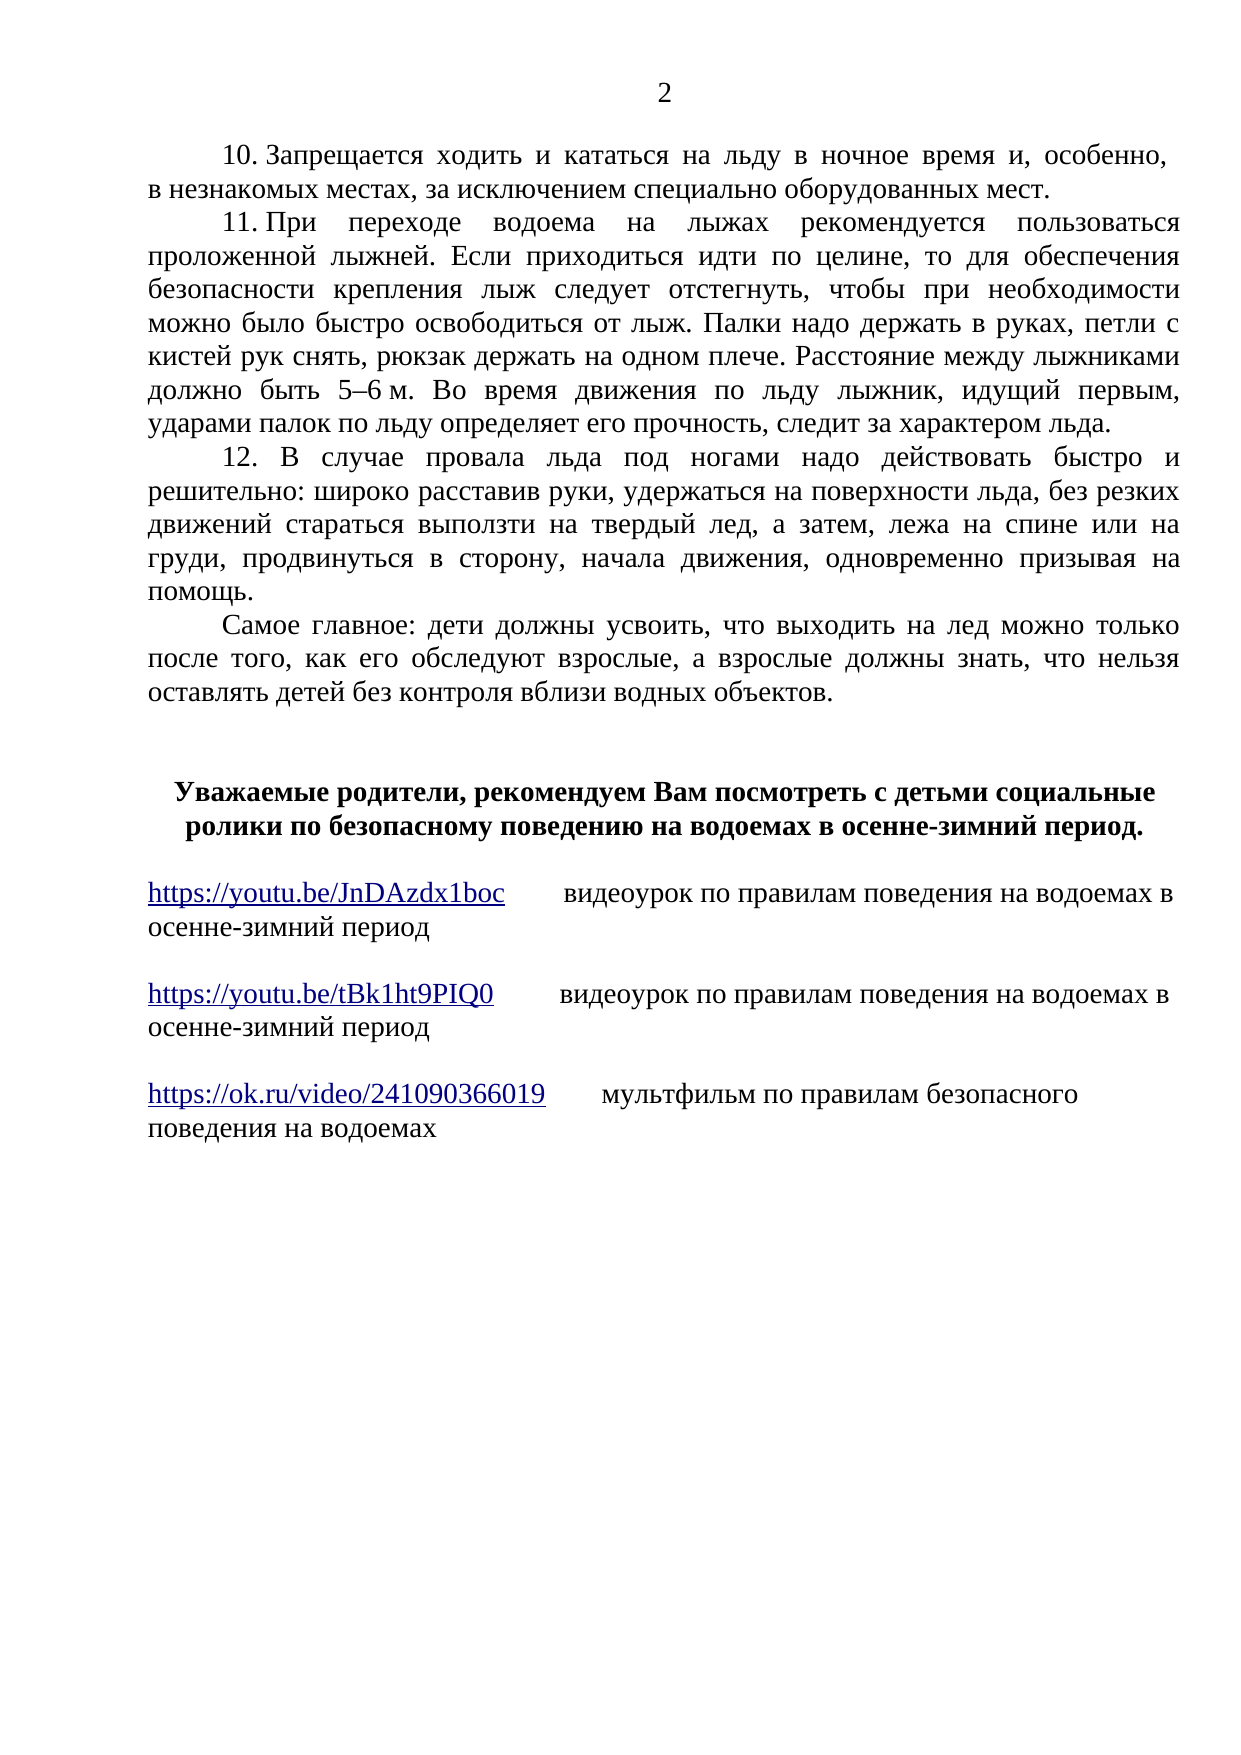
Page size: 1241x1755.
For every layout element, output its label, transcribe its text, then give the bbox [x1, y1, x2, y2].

text https://youtu.be/tBk1ht9PIQ0 видеоурок по правилам поведения на водоемах в осенне-зимний период [148, 976, 1181, 1043]
text https://ok.ru/video/241090366019 мультфильм по правилам безопасного поведения на водоемах [148, 1076, 1181, 1144]
text 12. В случае провала льда под ногами надо действовать быстро и решительно: широко расставив руки, удержаться на поверхности льда, без резких движений стараться выползти на твердый лед, а затем, лежа на спине или на груди, продвинуться в сторону, начала движения, одновременно призывая на помощь. [148, 439, 1181, 607]
text 11. При переходе водоема на лыжах рекомендуется пользоваться проложенной лыжней. Если приходиться идти по целине, то для обеспечения безопасности крепления лыж следует отстегнуть, чтобы при необходимости можно было быстро освободиться от лыж. Палки надо держать в руках, петли с кистей рук снять, рюкзак держать на одном плече. Расстояние между лыжниками должно быть 5–6 м. Во время движения по льду лыжник, идущий первым, ударами палок по льду определяет его прочность, следит за характером льда. [148, 204, 1181, 439]
text Самое главное: дети должны усвоить, что выходить на лед можно только после того, как его обследуют взрослые, а взрослые должны знать, что нельзя оставлять детей без контроля вблизи водных объектов. [148, 607, 1181, 707]
text https://youtu.be/JnDAzdx1boc видеоурок по правилам поведения на водоемах в осенне-зимний период [148, 875, 1181, 942]
text 10. Запрещается ходить и кататься на льду в ночное время и, особенно, в незнакомых местах, за исключением специально оборудованных мест. [148, 137, 1181, 204]
text Уважаемые родители, рекомендуем Вам посмотреть с детьми социальные ролики по безопасному поведению на водоемах в осенне-зимний период. [148, 774, 1181, 842]
